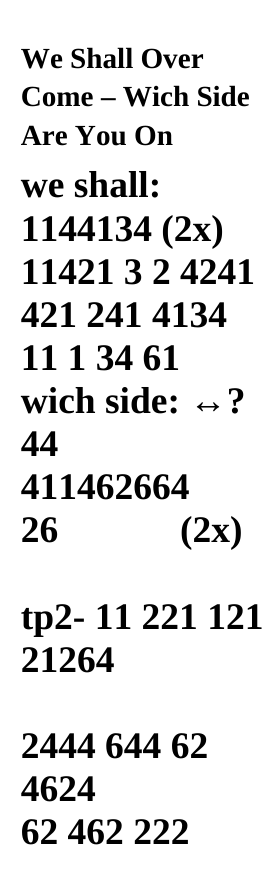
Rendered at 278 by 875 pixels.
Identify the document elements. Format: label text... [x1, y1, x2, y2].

text 411462664 [21, 465, 272, 508]
text tp2- 11 221 121 [21, 594, 272, 637]
text 21264 [21, 637, 272, 680]
text 44 [21, 422, 272, 465]
text 421 241 4134 [21, 292, 272, 335]
text 11 1 34 61 [21, 335, 272, 378]
text 11421 3 2 4241 [21, 249, 272, 292]
text we shall: [21, 163, 272, 206]
text 1144134 (2x) [21, 206, 272, 249]
text wich side: ↔? [21, 378, 272, 422]
text 26 (2x) [21, 508, 272, 551]
text 62 462 222 [21, 810, 272, 853]
text 2444 644 62 4624 [21, 723, 272, 810]
subtitle We Shall Over Come – Wich Side Are You On [21, 41, 272, 152]
